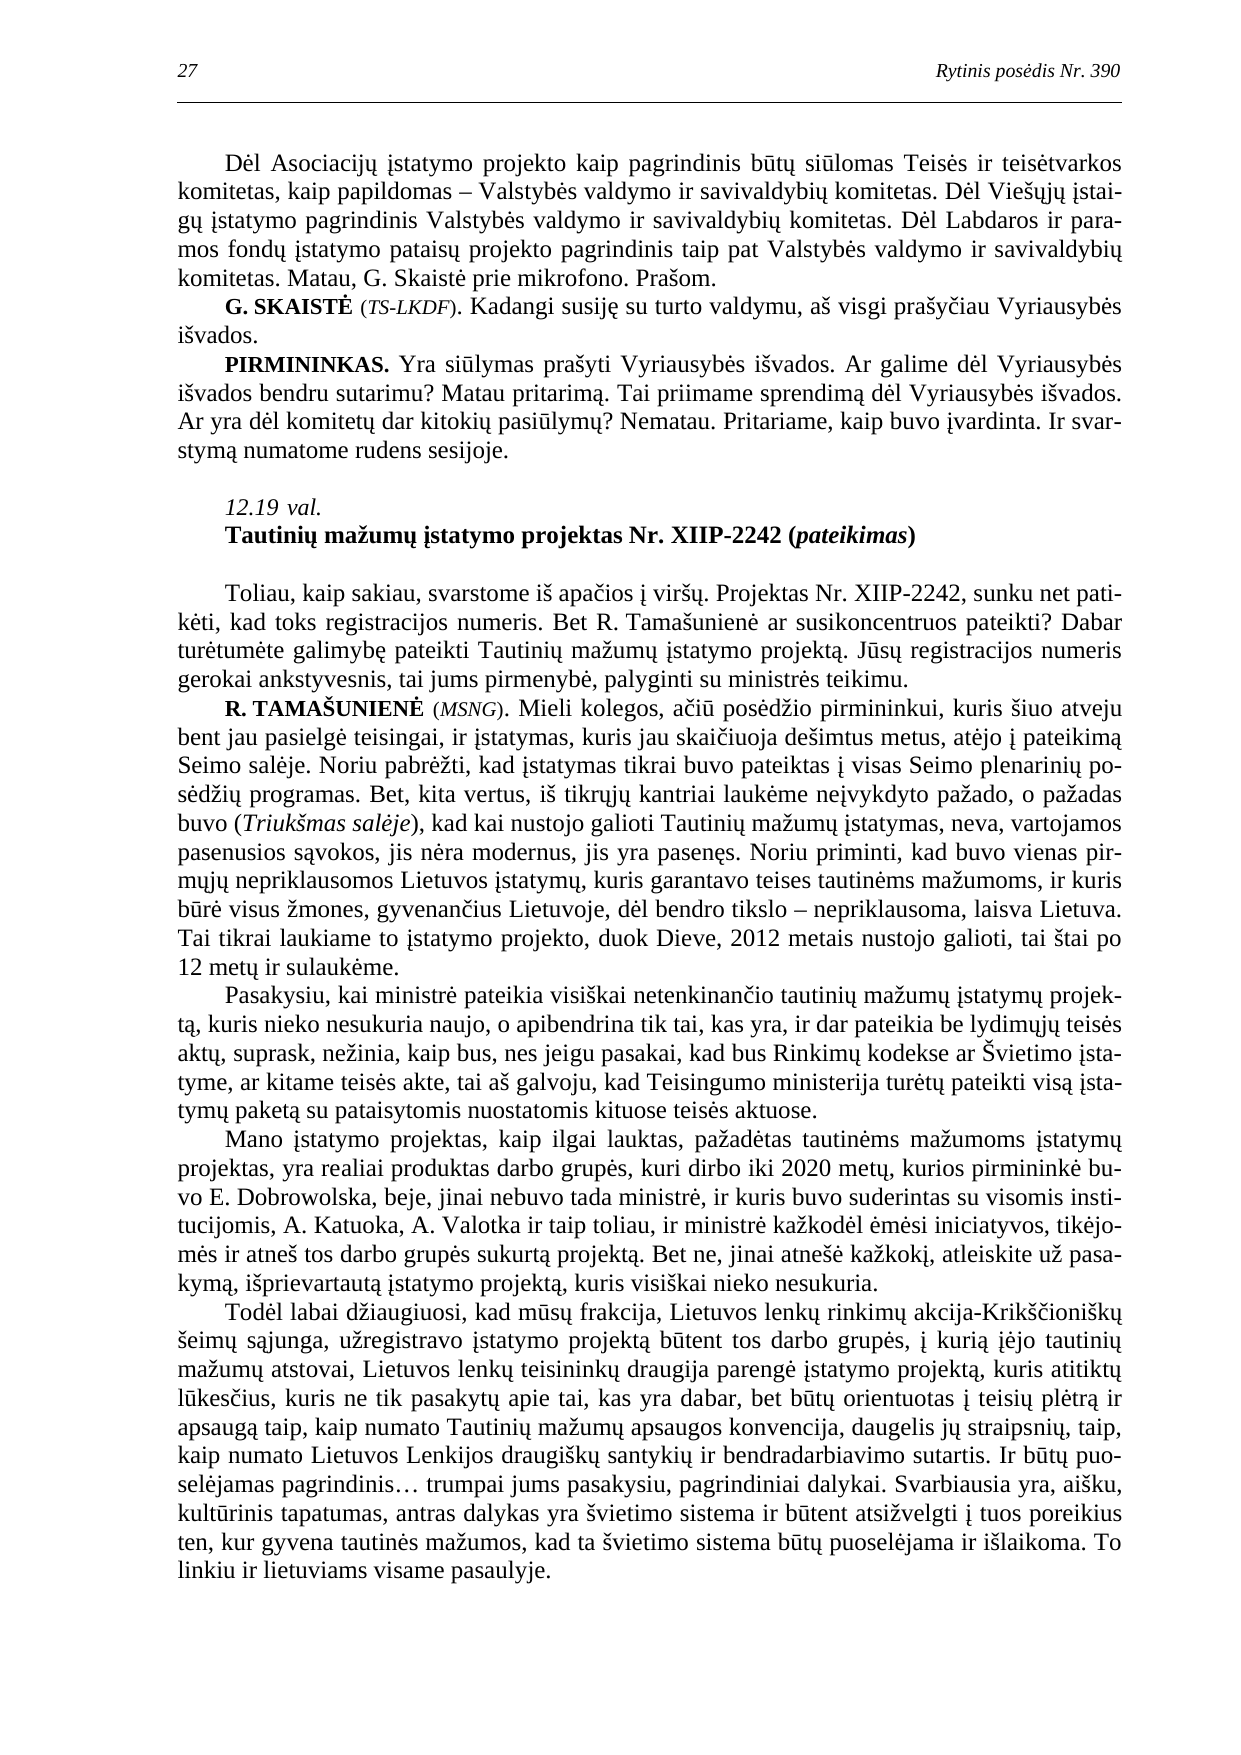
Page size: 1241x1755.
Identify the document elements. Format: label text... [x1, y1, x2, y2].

text Dėl Aso­cia­ci­jų įsta­ty­mo pro­jek­to kaip pa­grin­di­nis bū­tų siū­lo­mas Tei­sės ir tei­sėt­var­kos ko­mi­te­tas, kaip pa­pil­do­mas – Vals­ty­bės val­dy­mo ir sa­vi­val­dy­bių ko­mi­te­tas. Dėl Vie­šų­jų įstai­gų įsta­ty­mo pa­grin­di­nis Vals­ty­bės val­dy­mo ir sa­vi­val­dy­bių ko­mi­te­tas. Dėl Lab­da­ros ir pa­ra­mos fon­dų įsta­ty­mo pa­tai­sų pro­jek­to pa­grin­di­nis taip pat Vals­ty­bės val­dy­mo ir sa­vi­val­dy­bių ko­mi­te­tas. Ma­tau, G. Skais­tė prie mik­ro­fo­no. Pra­šom. [177, 148, 1122, 291]
text To­dėl la­bai džiau­giuo­si, kad mū­sų frak­ci­ja, Lie­tu­vos len­kų rin­ki­mų ak­ci­ja-Krikš­čio­niš­kų šei­mų są­jun­ga, už­re­gist­ra­vo įsta­ty­mo pro­jek­tą bū­tent tos dar­bo gru­pės, į ku­rią įė­jo tau­ti­nių ma­žu­mų at­sto­vai, Lie­tu­vos len­kų tei­si­nin­kų drau­gi­ja pa­ren­gė įsta­ty­mo pro­jek­tą, ku­ris ati­tik­tų lū­kes­čius, ku­ris ne tik pa­sa­ky­tų apie tai, kas yra da­bar, bet bū­tų orien­tuo­tas į tei­sių plėt­rą ir ap­sau­gą taip, kaip nu­ma­to Tau­ti­nių ma­žu­mų ap­sau­gos kon­ven­ci­ja, dau­ge­lis jų straips­nių, taip, kaip nu­ma­to Lie­tu­vos Len­ki­jos drau­giš­kų san­ty­kių ir ben­dra­dar­bia­vi­mo su­tar­tis. Ir bū­tų puo­se­lė­ja­mas pa­grin­di­nis… trum­pai jums pa­sa­ky­siu, pa­grin­di­niai da­ly­kai. Svar­biau­sia yra, aiš­ku, kul­tū­ri­nis ta­pa­tu­mas, ant­ras da­ly­kas yra švie­ti­mo sis­te­ma ir bū­tent at­si­žvelg­ti į tuos po­rei­kius ten, kur gy­ve­na tau­ti­nės ma­žu­mos, kad ta švie­ti­mo sis­te­ma bū­tų puo­se­lė­ja­ma ir iš­lai­ko­ma. To lin­kiu ir lie­tu­viams vi­sa­me pa­sau­ly­je. [177, 1297, 1122, 1584]
text Pa­sa­ky­siu, kai mi­nist­rė pa­tei­kia vi­siš­kai ne­ten­ki­nan­čio tau­ti­nių ma­žu­mų įsta­ty­mų pro­jek­tą, ku­ris nie­ko ne­su­ku­ria nau­jo, o api­ben­dri­na tik tai, kas yra, ir dar pa­tei­kia be ly­di­mų­jų tei­sės ak­tų, su­prask, ne­ži­nia, kaip bus, nes jei­gu pa­sa­kai, kad bus Rin­ki­mų ko­dek­se ar Švie­ti­mo įsta­ty­me, ar ki­ta­me tei­sės ak­te, tai aš gal­vo­ju, kad Tei­sin­gu­mo mi­nis­te­ri­ja tu­rė­tų pa­teik­ti vi­są įsta­ty­mų pa­ke­tą su pa­tai­sy­to­mis nuo­sta­to­mis ki­tuo­se tei­sės ak­tuo­se. [177, 980, 1122, 1124]
text 12.19 val. [224, 493, 1122, 520]
text R. TAMAŠUNIENĖ (MSNG). Mie­li ko­le­gos, ačiū po­sė­džio pir­mi­nin­kui, ku­ris šiuo at­ve­ju bent jau pa­si­el­gė tei­sin­gai, ir įsta­ty­mas, ku­ris jau skai­čiuo­ja de­šim­tus me­tus, at­ėjo į pa­tei­ki­mą Sei­mo sa­lė­je. No­riu pa­brėž­ti, kad įsta­ty­mas tik­rai bu­vo pa­teik­tas į vi­sas Sei­mo ple­na­ri­nių po­sė­džių pro­gra­mas. Bet, ki­ta ver­tus, iš tik­rų­jų kan­triai lau­kė­me ne­įvyk­dy­to pa­ža­do, o pa­ža­das bu­vo (Triukš­mas sa­lė­je), kad kai nu­sto­jo ga­lio­ti Tau­ti­nių ma­žu­mų įsta­ty­mas, ne­va, var­to­ja­mos pa­se­nu­sios są­vo­kos, jis nė­ra mo­der­nus, jis yra pa­se­nęs. No­riu pri­min­ti, kad bu­vo vie­nas pir­mų­jų ne­pri­klau­so­mos Lie­tu­vos įsta­ty­mų, ku­ris ga­ran­ta­vo tei­ses tau­ti­nėms ma­žu­moms, ir ku­ris bū­rė vi­sus žmo­nes, gy­ve­nan­čius Lie­tu­vo­je, dėl ben­dro tiks­lo – ne­pri­klau­so­ma, lais­va Lie­tu­va. Tai tik­rai lau­kia­me to įsta­ty­mo pro­jek­to, duok Die­ve, 2012 me­tais nu­sto­jo ga­lio­ti, tai štai po 12 me­tų ir su­lau­kė­me. [177, 693, 1122, 980]
text PIRMININKAS. Yra siū­ly­mas pra­šy­ti Vy­riau­sy­bės iš­va­dos. Ar ga­li­me dėl Vy­riau­sy­bės iš­va­dos ben­dru su­ta­ri­mu? Ma­tau pri­ta­ri­mą. Tai pri­ima­me spren­di­mą dėl Vy­riau­sy­bės iš­va­dos. Ar yra dėl ko­mi­te­tų dar ki­to­kių pa­siū­ly­mų? Ne­ma­tau. Pri­ta­ria­me, kaip bu­vo įvar­din­ta. Ir svar­s­ty­mą nu­ma­to­me ru­dens se­si­jo­je. [177, 349, 1122, 464]
text G. SKAISTĖ (TS-LKDF). Ka­dan­gi su­si­ję su tur­to val­dy­mu, aš vis­gi pra­šy­čiau Vy­riau­sy­bės iš­va­dos. [177, 291, 1122, 349]
text Tau­ti­nių ma­žu­mų įsta­ty­mo pro­jek­tas Nr. XIIP-2242 (pa­tei­ki­mas) [177, 520, 1122, 549]
text Ma­no įsta­ty­mo pro­jek­tas, kaip il­gai lauk­tas, pa­ža­dė­tas tau­ti­nėms ma­žu­moms įsta­ty­mų pro­jek­tas, yra re­a­liai pro­duk­tas dar­bo gru­pės, ku­ri dir­bo iki 2020 me­tų, ku­rios pir­mi­nin­kė bu­vo E. Dob­ro­wols­ka, be­je, ji­nai ne­bu­vo ta­da mi­nist­rė, ir ku­ris bu­vo su­de­rin­tas su vi­so­mis ins­ti­tu­ci­jo­mis, A. Ka­tuo­ka, A. Va­lot­ka ir taip to­liau, ir mi­nist­rė kaž­ko­dėl ėmė­si ini­cia­ty­vos, ti­kė­jo­mės ir at­neš tos dar­bo gru­pės su­kur­tą pro­jek­tą. Bet ne, ji­nai at­ne­šė kaž­ko­kį, at­leis­ki­te už pa­sa­ky­mą, iš­prie­var­tau­tą įsta­ty­mo pro­jek­tą, ku­ris vi­siš­kai nie­ko ne­su­ku­ria. [177, 1124, 1122, 1297]
text To­liau, kaip sa­kiau, svars­to­me iš apa­čios į vir­šų. Pro­jek­tas Nr. XIIP-2242, sun­ku net pa­ti­kė­ti, kad toks re­gist­ra­ci­jos nu­me­ris. Bet R. Ta­ma­šu­nie­nė ar su­si­kon­cen­truos pa­teik­ti? Da­bar tu­rė­tu­mė­te ga­li­my­bę pa­teik­ti Tau­ti­nių ma­žu­mų įsta­ty­mo pro­jek­tą. Jū­sų re­gist­ra­ci­jos nu­me­ris ge­ro­kai anks­ty­ves­nis, tai jums pir­me­ny­bė, pa­ly­gi­nti su mi­nist­rės tei­ki­mu. [177, 578, 1122, 693]
